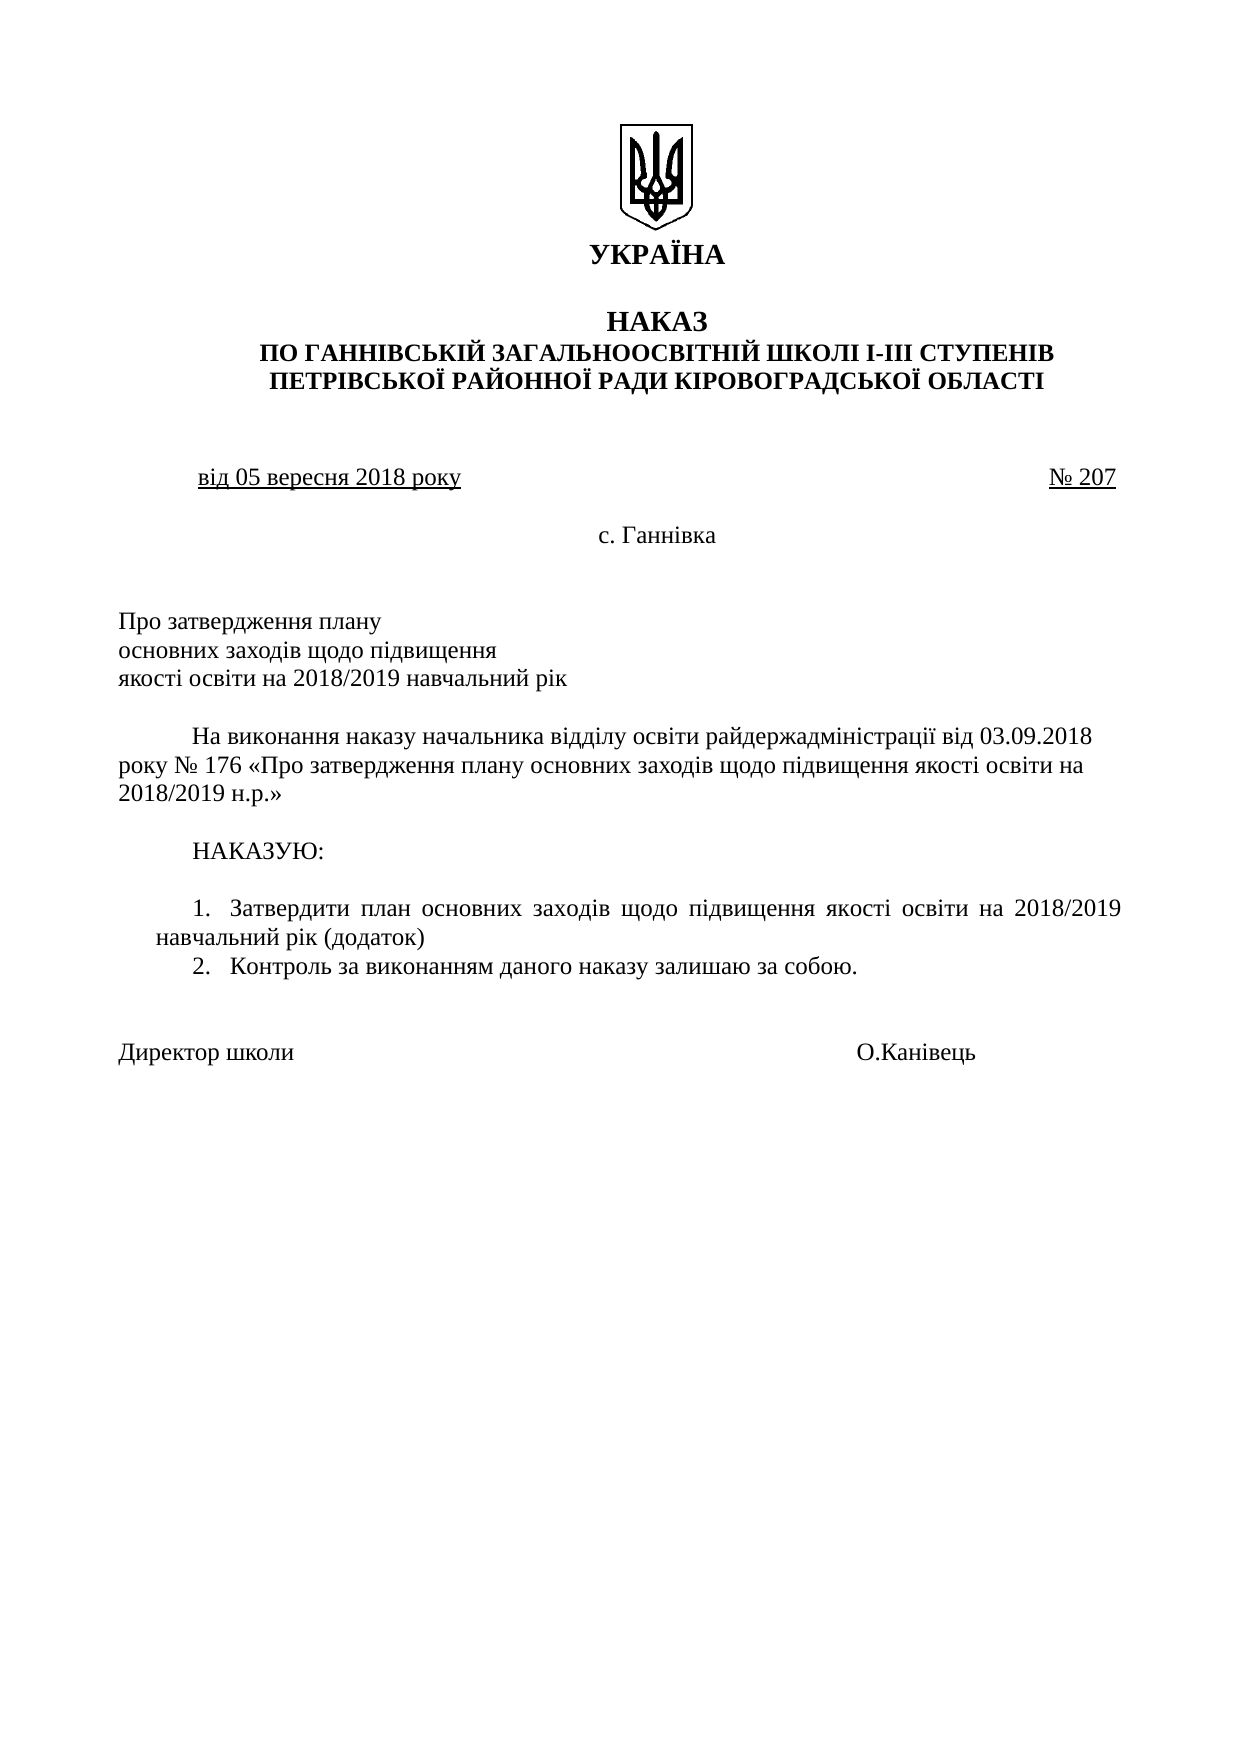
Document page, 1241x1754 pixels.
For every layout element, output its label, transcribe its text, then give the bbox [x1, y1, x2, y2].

text Про затвердження плану [118, 606, 1122, 635]
text основних заходів щодо підвищення [118, 635, 1122, 663]
text від 05 вересня 2018 року № 207 [118, 462, 1122, 491]
text На виконання наказу начальника відділу освіти райдержадміністрації від 03.09.2018 року № 176 «Про затвердження плану основних заходів щодо підвищення якості освіти на 2018/2019 н.р.» [118, 721, 1122, 807]
text ПО ГАННІВСЬКІЙ ЗАГАЛЬНООСВІТНІЙ ШКОЛІ І-ІІІ СТУПЕНІВ [118, 338, 1122, 366]
list Затвердити план основних заходів щодо підвищення якості освіти на 2018/2019 навчальний рік (додаток) [118, 893, 1122, 951]
text якості освіти на 2018/2019 навчальний рік [118, 663, 1122, 692]
text УКРАЇНА [118, 237, 1122, 271]
text НАКАЗУЮ: [118, 836, 1122, 865]
list Контроль за виконанням даного наказу залишаю за собою. [118, 951, 1122, 980]
text ПЕТРІВСЬКОЇ РАЙОННОЇ РАДИ КІРОВОГРАДСЬКОЇ ОБЛАСТІ [118, 366, 1122, 395]
text с. Ганнівка [118, 520, 1122, 548]
text НАКАЗ [118, 304, 1122, 338]
text Директор школи О.Канівець [118, 1037, 1122, 1066]
